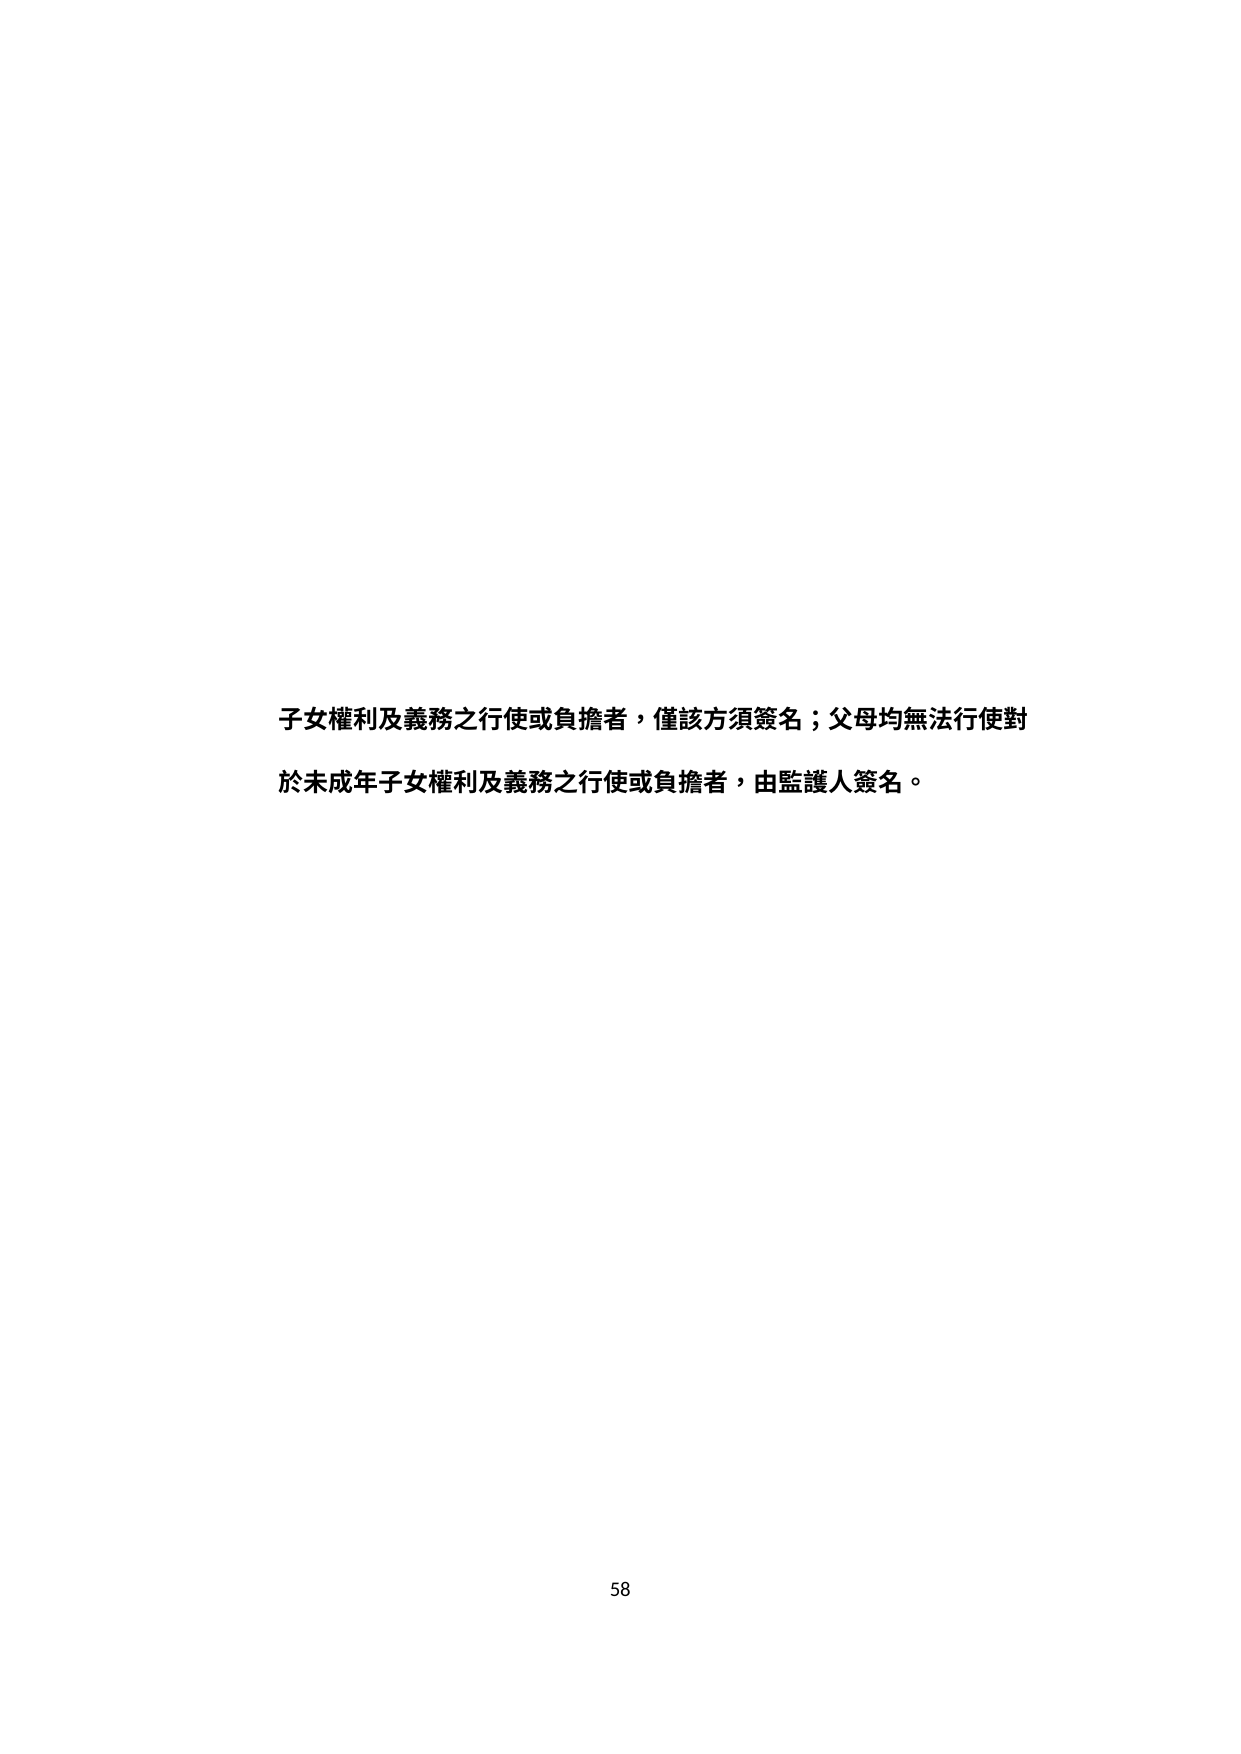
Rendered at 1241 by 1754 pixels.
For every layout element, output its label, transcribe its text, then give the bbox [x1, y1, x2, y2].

text 子女權利及義務之行使或負擔者，僅該方須簽名；父母均無法行使對於未成年子女權利及義務之行使或負擔者，由監護人簽名。 [202, 676, 1053, 801]
